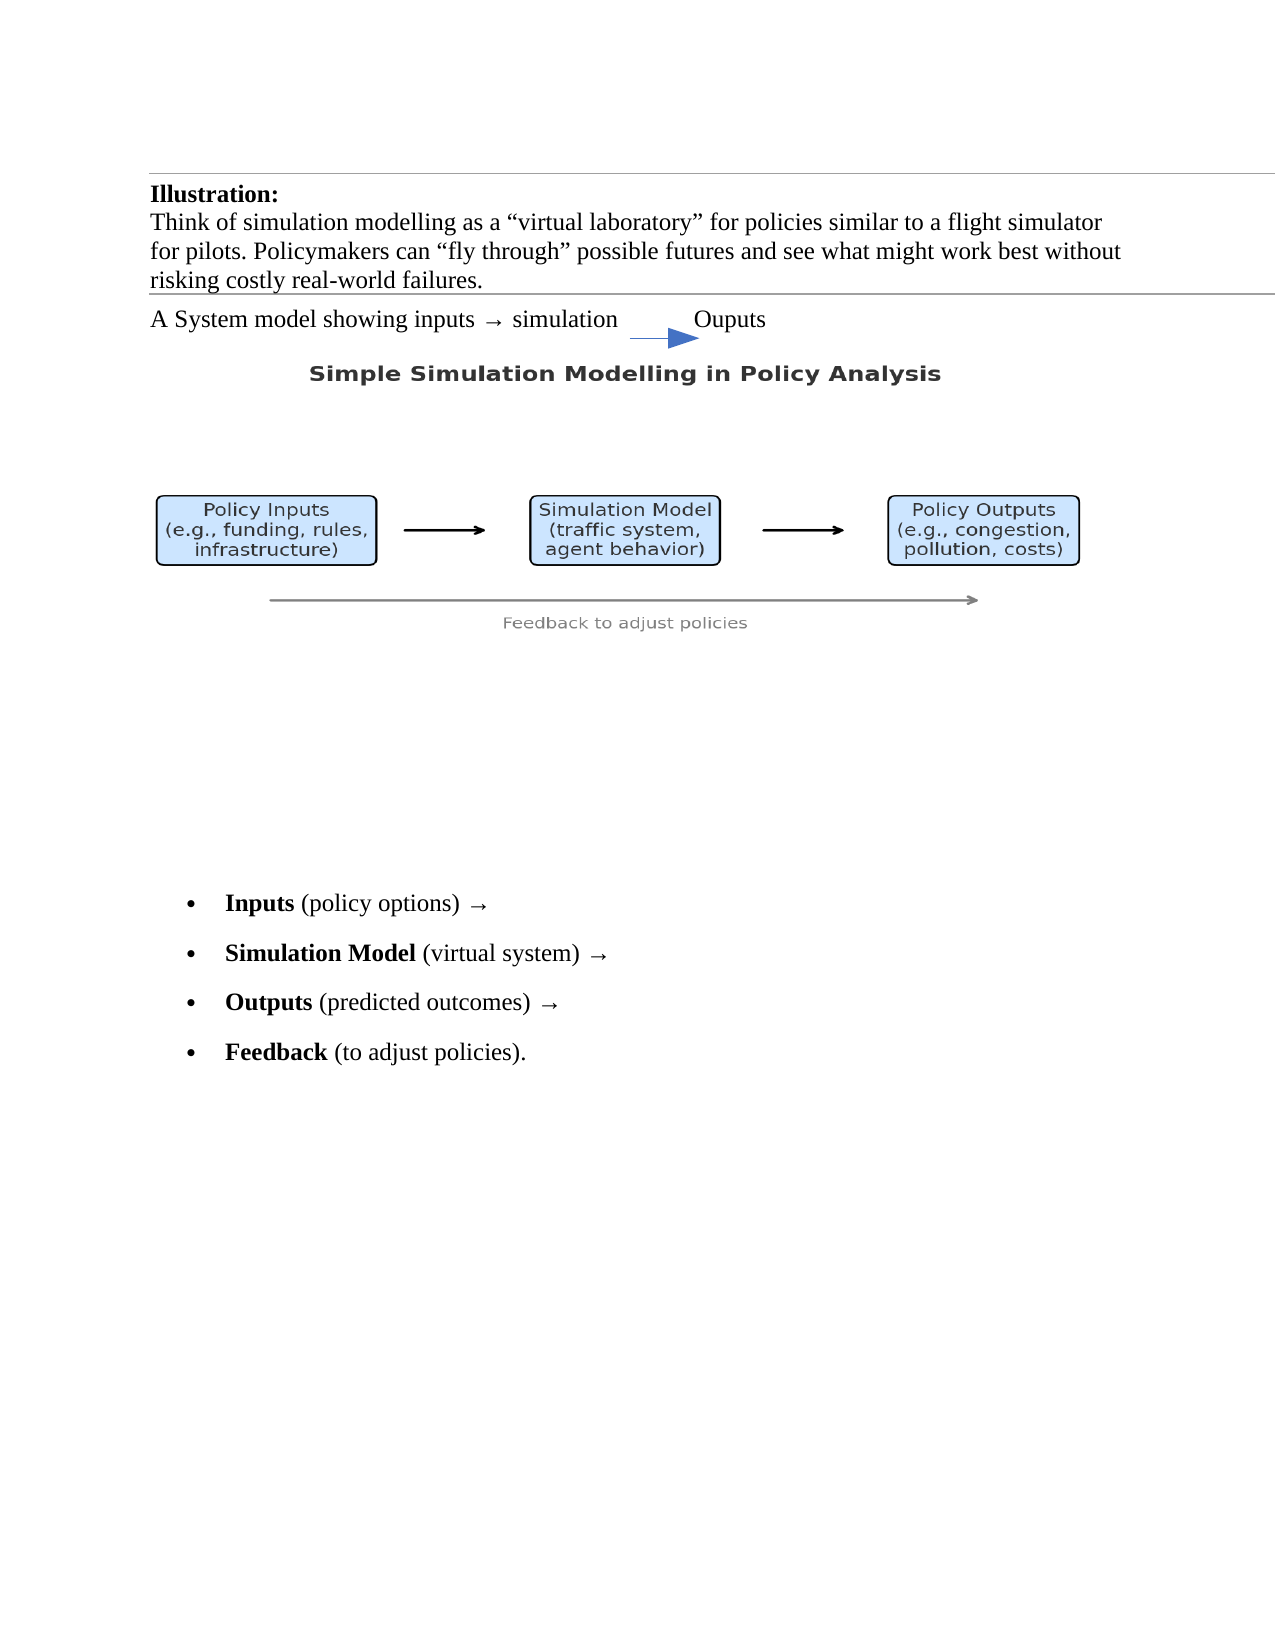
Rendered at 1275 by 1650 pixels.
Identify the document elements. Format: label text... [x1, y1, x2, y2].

list Outputs (predicted outcomes) → [187, 987, 1125, 1016]
text Illustration: Think of simulation modelling as a “virtual laboratory” for policies similar to a flight simulator for pilots. Policymakers can “fly through” possible futures and see what might work best without risking costly real-world failures. [150, 174, 1125, 293]
list Inputs (policy options) → [187, 888, 1125, 917]
text A system model showing inputs → simulation Ouputs [150, 304, 1125, 333]
list Feedback (to adjust policies). [187, 1037, 1125, 1066]
list Simulation Model (virtual system) → [187, 938, 1125, 967]
text [150, 150, 1125, 173]
